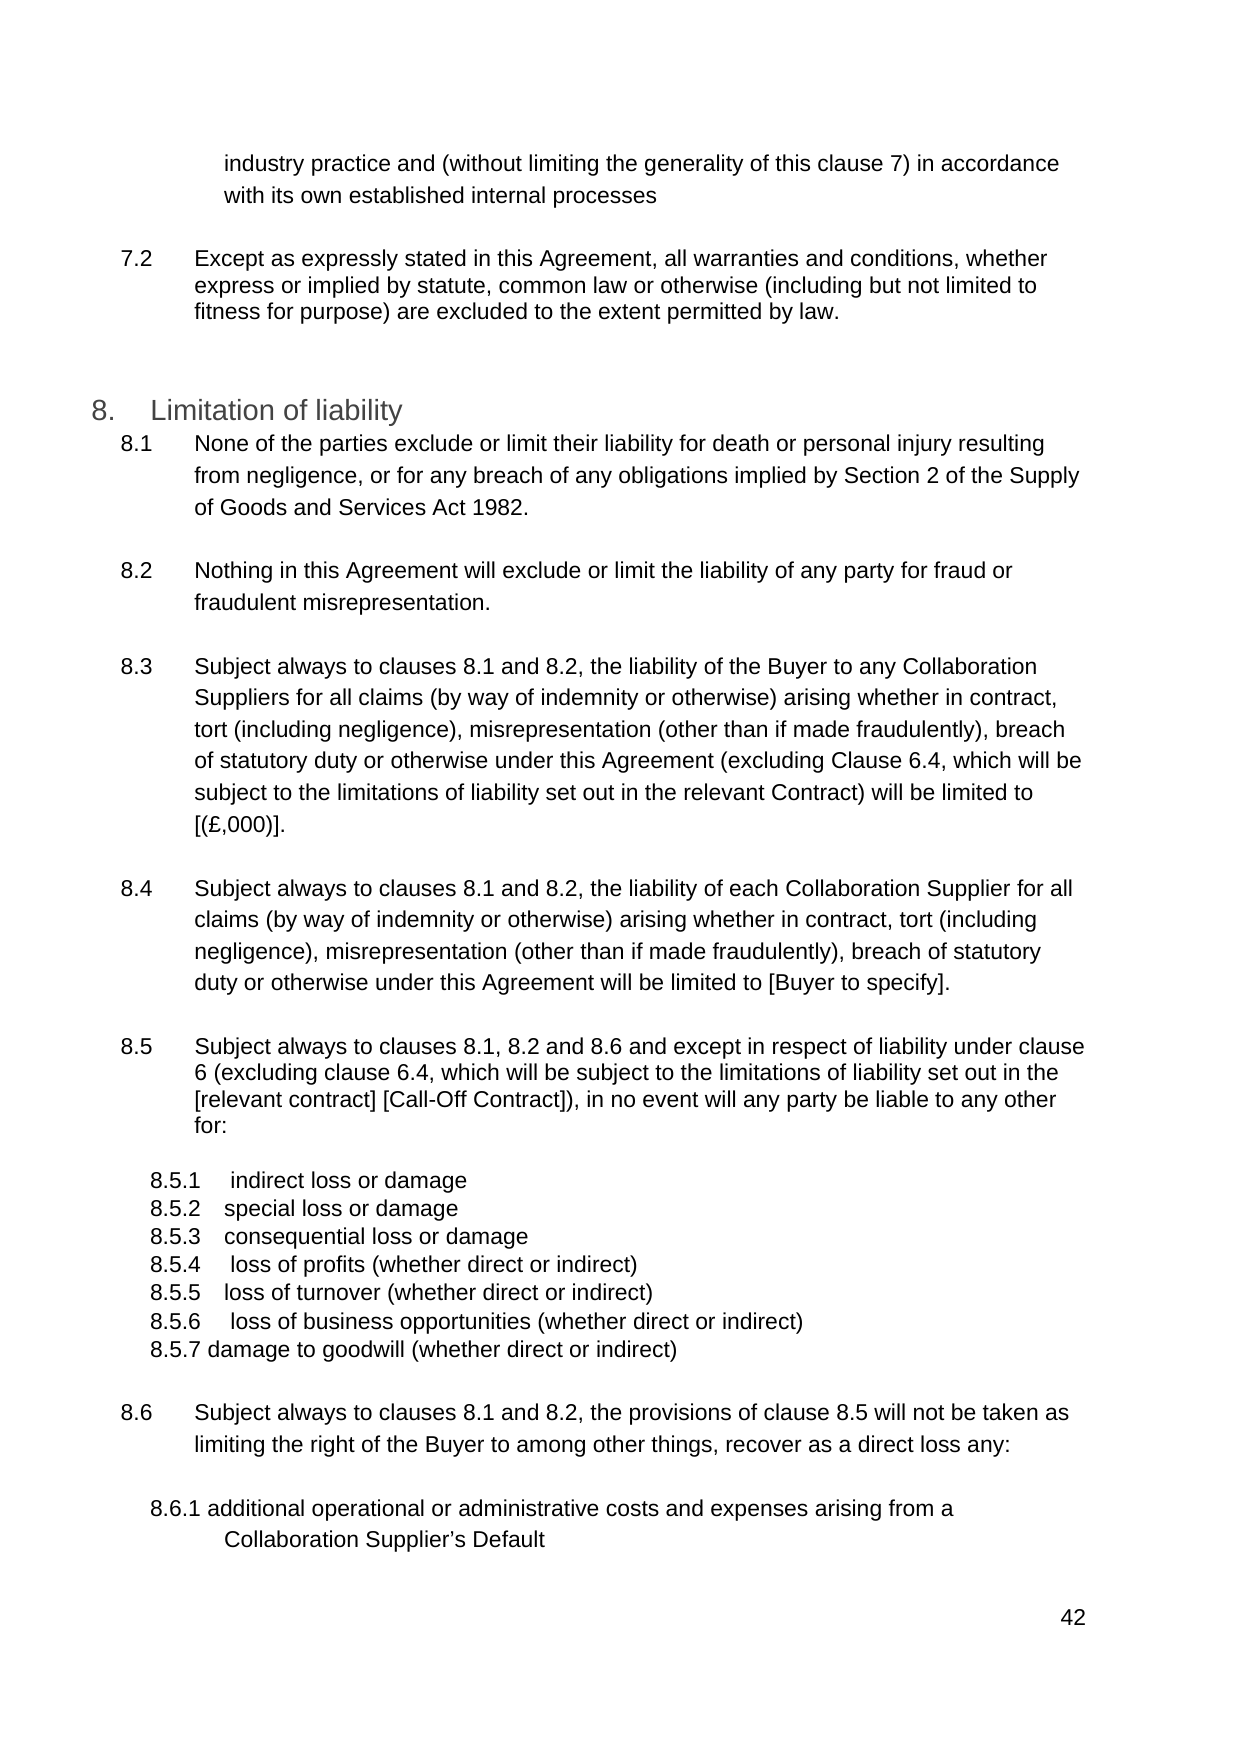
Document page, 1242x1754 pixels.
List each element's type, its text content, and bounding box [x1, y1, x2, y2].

subtitle 8.5 Subject always to clauses 8.1, 8.2 and 8.6 and except in respect of liability under clause 6 (excluding clause 6.4, which will be subject to the limitations of liability set out in the [relevant contract] [Call-Off Contract]), in no event will any party be liable to any other for: [120, 1033, 1092, 1138]
subtitle 8.6 Subject always to clauses 8.1 and 8.2, the provisions of clause 8.5 will not be taken as limiting the right of the Buyer to among other things, recover as a direct loss any: [120, 1399, 1090, 1457]
subtitle 8.1 None of the parties exclude or limit their liability for death or personal injury resulting from negligence, or for any breach of any obligations implied by Section 2 of the Supply of Goods and Services Act 1982. [120, 430, 1090, 520]
subtitle 8.6.1 additional operational or administrative costs and expenses arising from a Collaboration Supplier’s Default [150, 1495, 1090, 1553]
subtitle 8.3 Subject always to clauses 8.1 and 8.2, the liability of the Buyer to any Collaboration Suppliers for all claims (by way of indemnity or otherwise) arising whether in contract, tort (including negligence), misrepresentation (other than if made fraudulently), breach of statutory duty or otherwise under this Agreement (excluding Clause 6.4, which will be subject to the limitations of liability set out in the relevant Contract) will be limited to [(£,000)]. [120, 653, 1090, 837]
subtitle 7.2 Except as expressly stated in this Agreement, all warranties and conditions, whether express or implied by statute, common law or otherwise (including but not limited to fitness for purpose) are excluded to the extent permitted by law. [120, 245, 1090, 324]
subtitle 8.2 Nothing in this Agreement will exclude or limit the liability of any party for fraud or fraudulent misrepresentation. [120, 557, 1090, 615]
subtitle 8.5.2 special loss or damage [150, 1195, 1092, 1221]
subtitle 8.5.5 loss of turnover (whether direct or indirect) [150, 1279, 1092, 1306]
subtitle 8.5.3 consequential loss or damage [150, 1223, 1092, 1249]
subtitle 8.5.7 damage to goodwill (whether direct or indirect) [150, 1336, 1092, 1362]
subtitle 8.4 Subject always to clauses 8.1 and 8.2, the liability of each Collaboration Supplier for all claims (by way of indemnity or otherwise) arising whether in contract, tort (including negligence), misrepresentation (other than if made fraudulently), breach of statutory duty or otherwise under this Agreement will be limited to [Buyer to specify]. [120, 874, 1090, 996]
subtitle 8.5.4 loss of profits (whether direct or indirect) [150, 1251, 1092, 1278]
subtitle industry practice and (without limiting the generality of this clause 7) in accordance with its own established internal processes [150, 150, 1090, 208]
subtitle 8.5.6 loss of business opportunities (whether direct or indirect) [150, 1308, 1092, 1334]
subtitle 8.5.1 indirect loss or damage [150, 1167, 1092, 1193]
subtitle 8. Limitation of liability [91, 393, 1092, 426]
